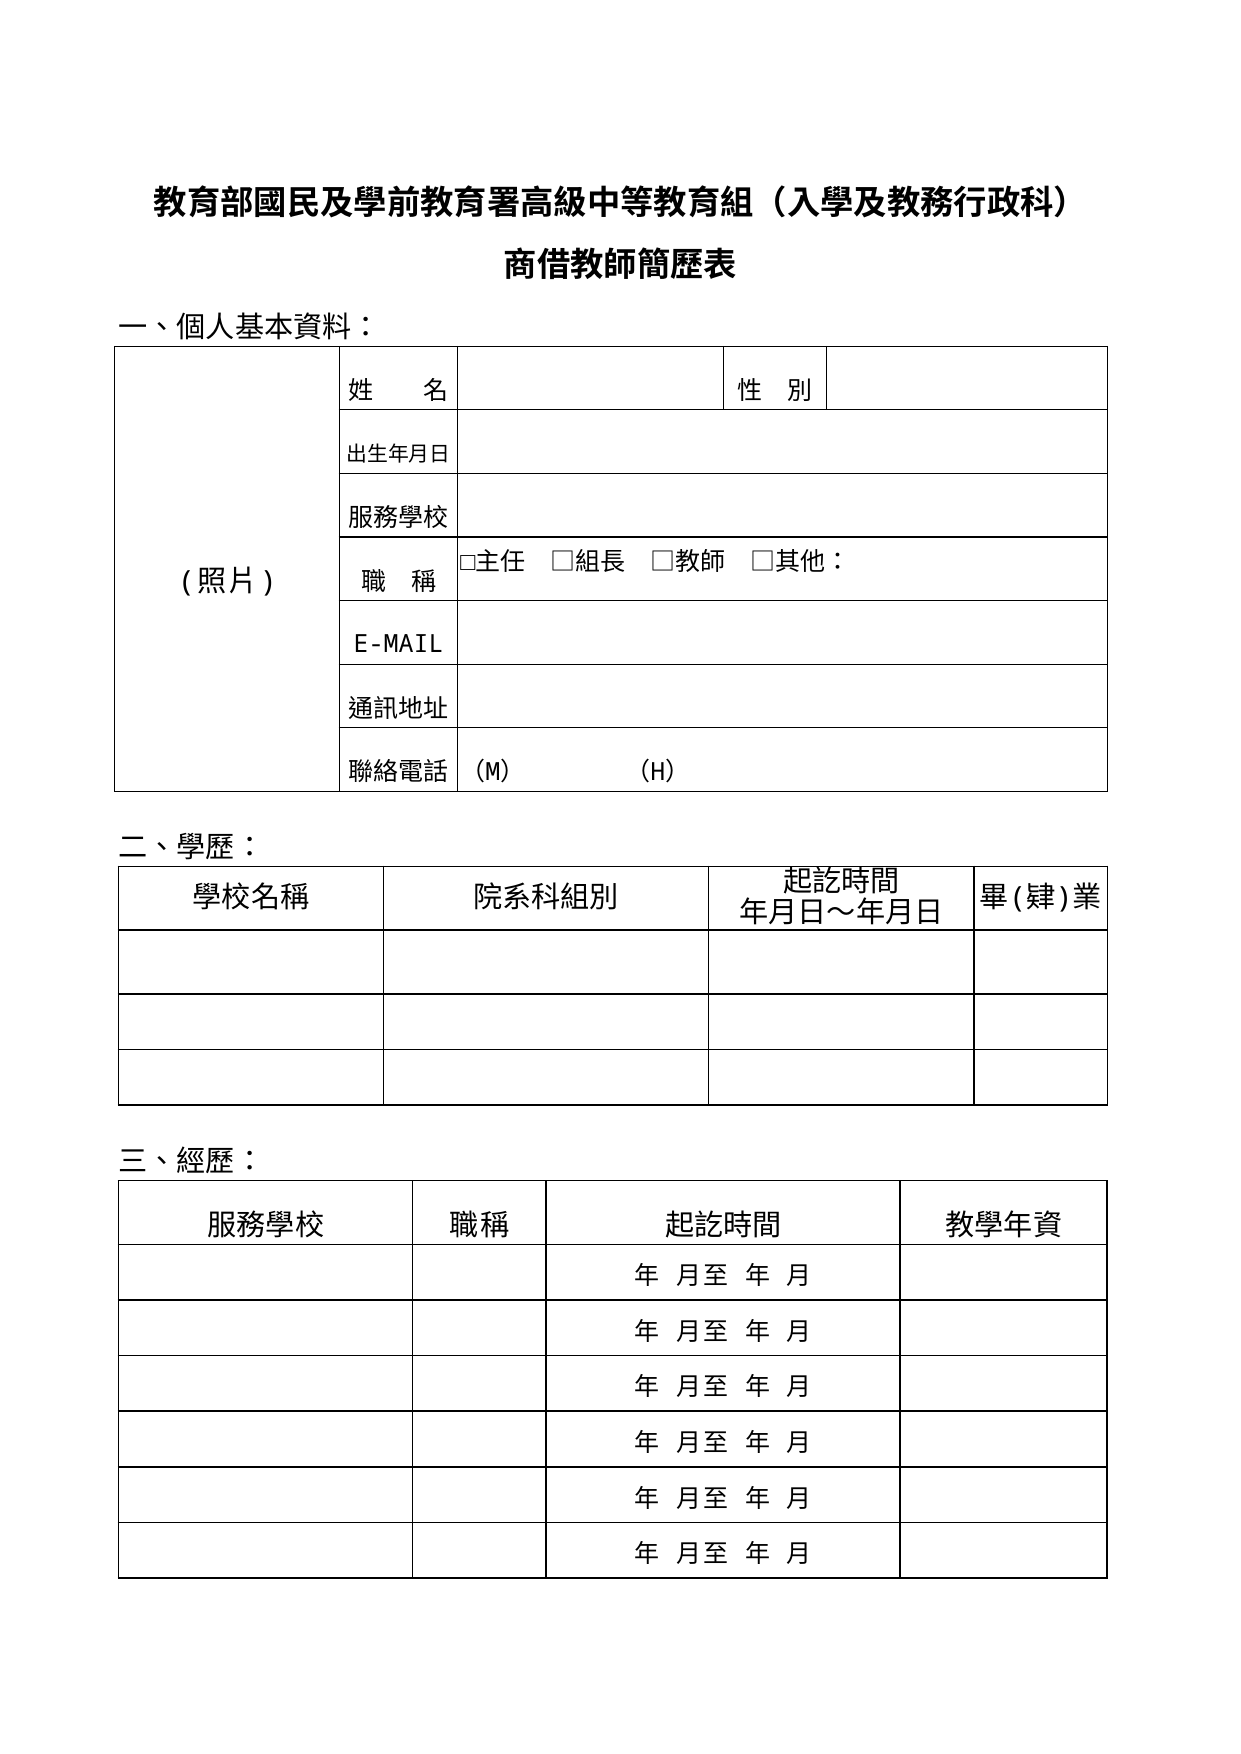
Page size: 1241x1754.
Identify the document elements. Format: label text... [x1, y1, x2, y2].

table_header 畢(肄)業 [975, 867, 1107, 929]
table_cell [413, 1301, 545, 1355]
table_cell [413, 1523, 545, 1577]
table_cell [119, 1412, 412, 1466]
table_cell 服務學校 [340, 474, 457, 536]
text 二、學歷： [118, 824, 1122, 866]
table_cell 年 月至 年 月 [547, 1468, 899, 1522]
table_cell 通訊地址 [340, 665, 457, 727]
table_cell [458, 665, 1107, 727]
table_cell 年 月至 年 月 [547, 1523, 899, 1577]
table_cell [413, 1245, 545, 1299]
table_cell [384, 931, 708, 993]
text 商借教師簡歷表 [118, 221, 1122, 283]
table_cell [119, 995, 383, 1049]
table_header [827, 347, 1107, 409]
table_cell 年 月至 年 月 [547, 1301, 899, 1355]
table_cell [413, 1412, 545, 1466]
table_header (照片) [115, 347, 339, 791]
table_cell 年 月至 年 月 [547, 1245, 899, 1299]
table_cell [384, 1050, 708, 1104]
table_cell [709, 995, 973, 1049]
table_cell [901, 1523, 1106, 1577]
table_cell 聯絡電話 [340, 728, 457, 791]
table_header 院系科組別 [384, 867, 708, 929]
table_cell [975, 931, 1107, 993]
table_cell 出生年月日 [340, 410, 457, 473]
table_cell [119, 1050, 383, 1104]
table_header 起訖時間 [547, 1181, 899, 1243]
table_cell [901, 1301, 1106, 1355]
text 三、經歷： [118, 1138, 1122, 1180]
table_cell [119, 1301, 412, 1355]
table_cell 年 月至 年 月 [547, 1412, 899, 1466]
table_cell [119, 1468, 412, 1522]
table_header 姓 名 [340, 347, 457, 409]
table_cell □主任 □組長 □教師 □其他： [458, 538, 1107, 600]
table_cell [975, 1050, 1107, 1104]
table_cell [119, 931, 383, 993]
table_cell [384, 995, 708, 1049]
table_header 教學年資 [901, 1181, 1106, 1243]
table_cell [975, 995, 1107, 1049]
table_cell [901, 1245, 1106, 1299]
table_cell [413, 1356, 545, 1410]
table_cell [413, 1468, 545, 1522]
table_cell [119, 1523, 412, 1577]
table_cell [458, 601, 1107, 663]
table_cell [458, 474, 1107, 536]
table_cell [458, 410, 1107, 473]
table_header 服務學校 [119, 1181, 412, 1243]
table_cell [119, 1245, 412, 1299]
table_header 學校名稱 [119, 867, 383, 929]
table_cell [901, 1412, 1106, 1466]
table_header 職稱 [413, 1181, 545, 1243]
table_cell 職 稱 [340, 538, 457, 600]
table_cell [901, 1468, 1106, 1522]
text 一、個人基本資料： [118, 283, 1122, 346]
table_cell （M） （H） [458, 728, 1107, 791]
table_header 起訖時間 年月日～年月日 [709, 867, 973, 929]
text 教育部國民及學前教育署高級中等教育組（入學及教務行政科） [118, 158, 1122, 221]
table_cell 年 月至 年 月 [547, 1356, 899, 1410]
table_cell [901, 1356, 1106, 1410]
table_header 性 別 [724, 347, 826, 409]
table_cell [119, 1356, 412, 1410]
table_cell E-MAIL [340, 601, 457, 663]
table_cell [709, 931, 973, 993]
table_cell [709, 1050, 973, 1104]
table_header [458, 347, 723, 409]
